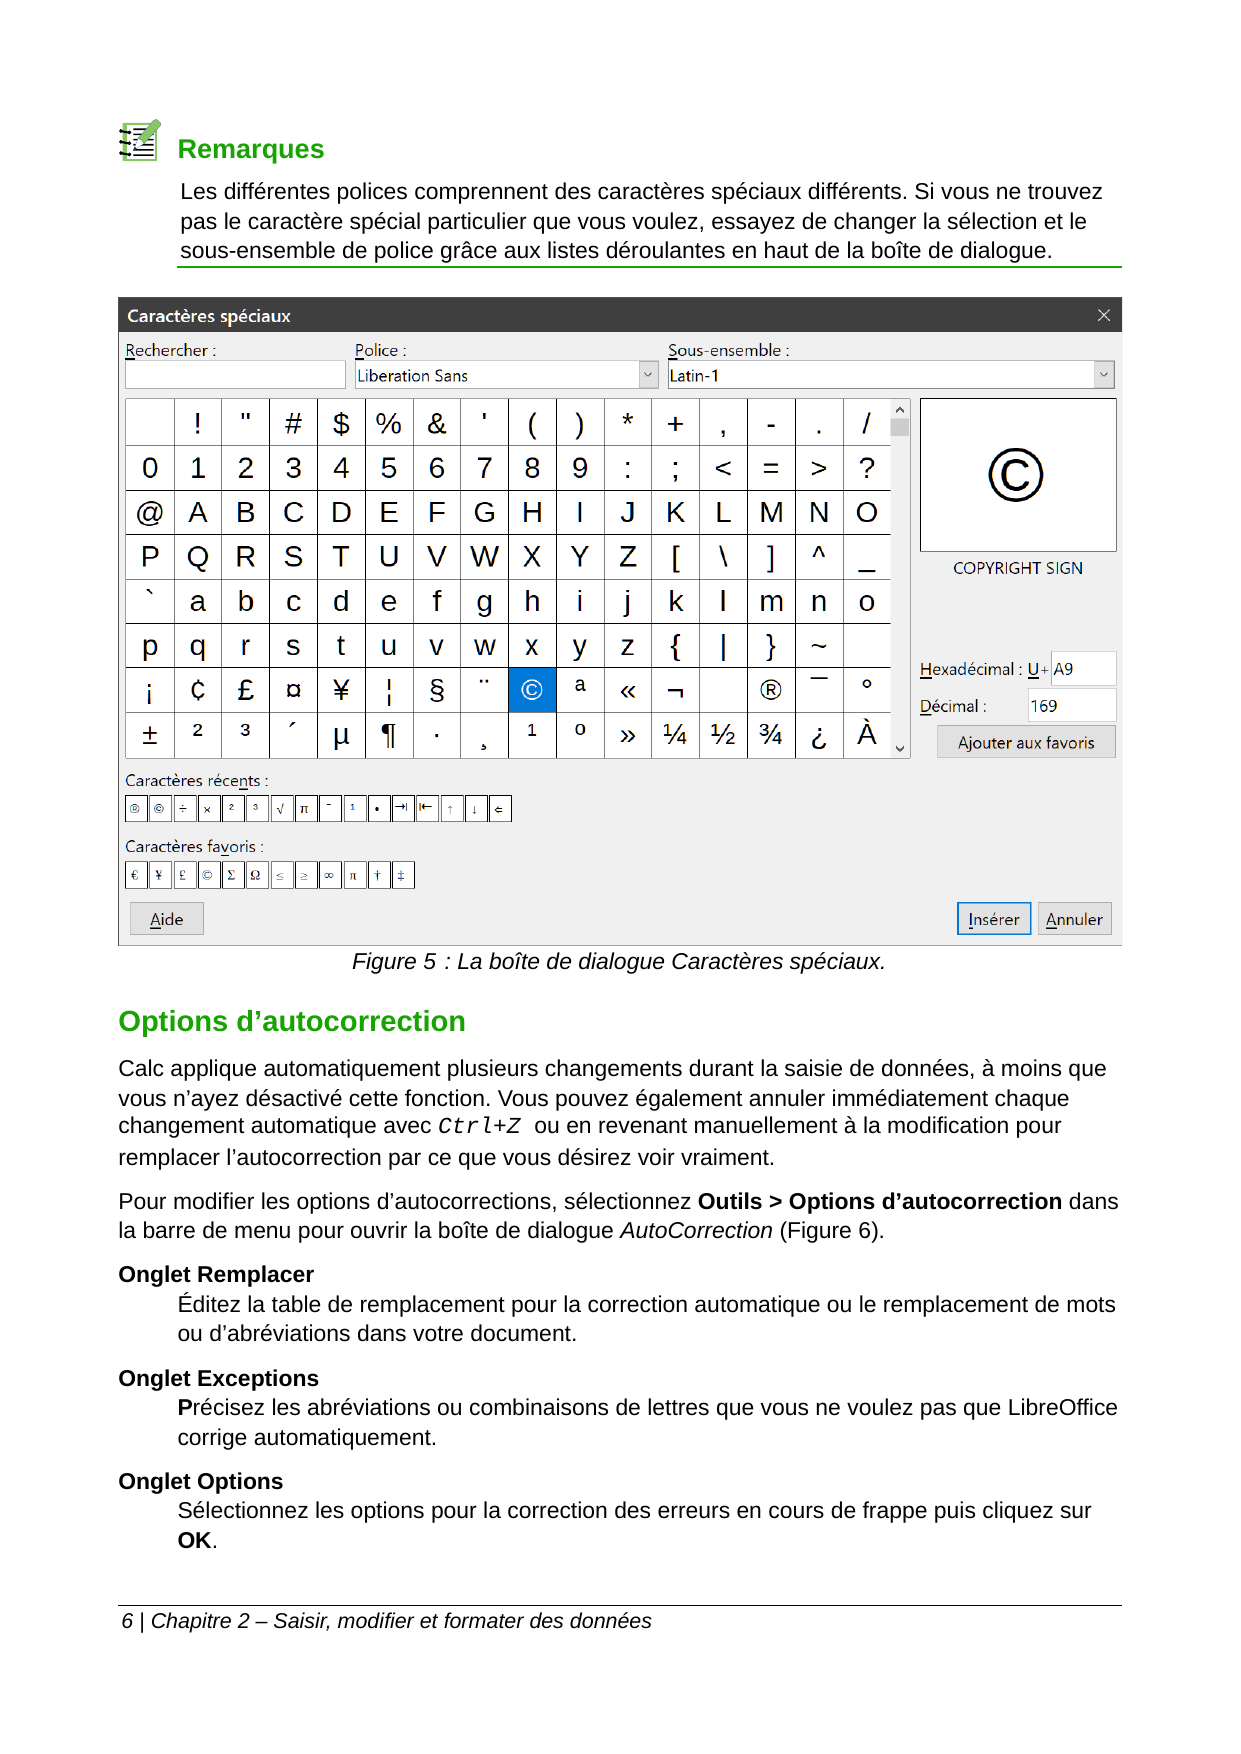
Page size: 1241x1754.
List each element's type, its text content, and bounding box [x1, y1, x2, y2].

list Éditez la table de remplacement pour la correction automatique ou le remplacement de mots ou d’abréviations dans votre document. [177, 1288, 1122, 1347]
text Calc applique automatiquement plusieurs changements durant la saisie de données, à moins que vous n’ayez désactivé cette fonction. Vous pouvez également annuler immédiatement chaque changement automatique avec Ctrl+Z ou en revenant manuellement à la modification pour remplacer l’autocorrection par ce que vous désirez voir vraiment. [118, 1052, 1122, 1170]
list Remarques [118, 118, 1122, 164]
text Les différentes polices comprennent des caractères spéciaux différents. Si vous ne trouvez pas le caractère spécial particulier que vous voulez, essayez de changer la sélection et le sous-ensemble de police grâce aux listes déroulantes en haut de la boîte de dialogue. [177, 172, 1122, 266]
subtitle Onglet Exceptions [118, 1361, 1122, 1391]
list Précisez les abréviations ou combinaisons de lettres que vous ne voulez pas que LibreOffice corrige automatiquement. [177, 1391, 1122, 1450]
subtitle Onglet Remplacer [118, 1258, 1122, 1288]
list Sélectionnez les options pour la correction des erreurs en cours de frappe puis cliquez sur OK. [177, 1494, 1122, 1553]
subtitle Onglet Options [118, 1464, 1122, 1494]
text Pour modifier les options d’autocorrections, sélectionnez Outils > Options d’autocorrection dans la barre de menu pour ouvrir la boîte de dialogue AutoCorrection (Figure 6). [118, 1184, 1122, 1243]
subtitle Options d’autocorrection [118, 1004, 1122, 1037]
picture [118, 297, 1123, 946]
text Figure 5 : La boîte de dialogue Caractères spéciaux. [118, 946, 1122, 974]
